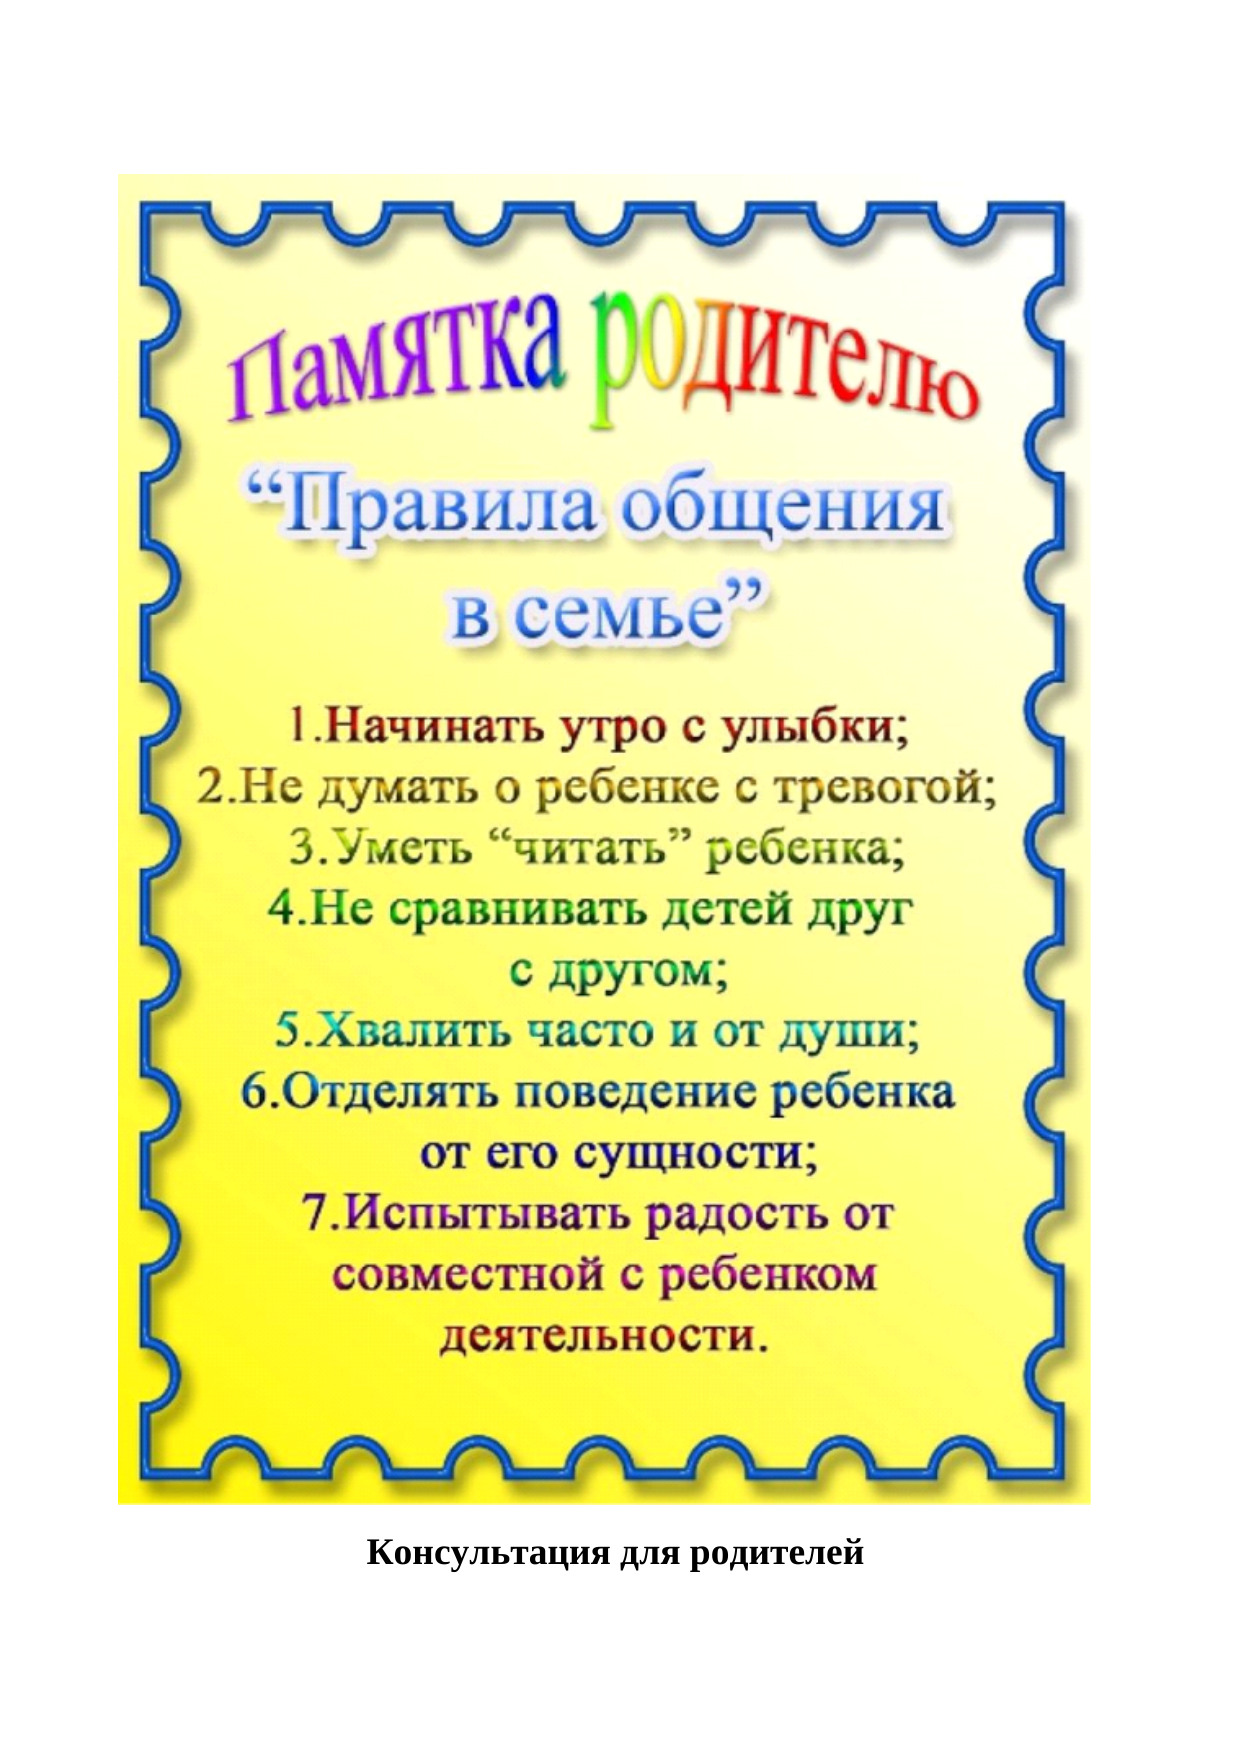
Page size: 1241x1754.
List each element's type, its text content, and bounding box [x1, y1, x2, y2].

text Консультация для родителей [118, 1529, 1122, 1572]
